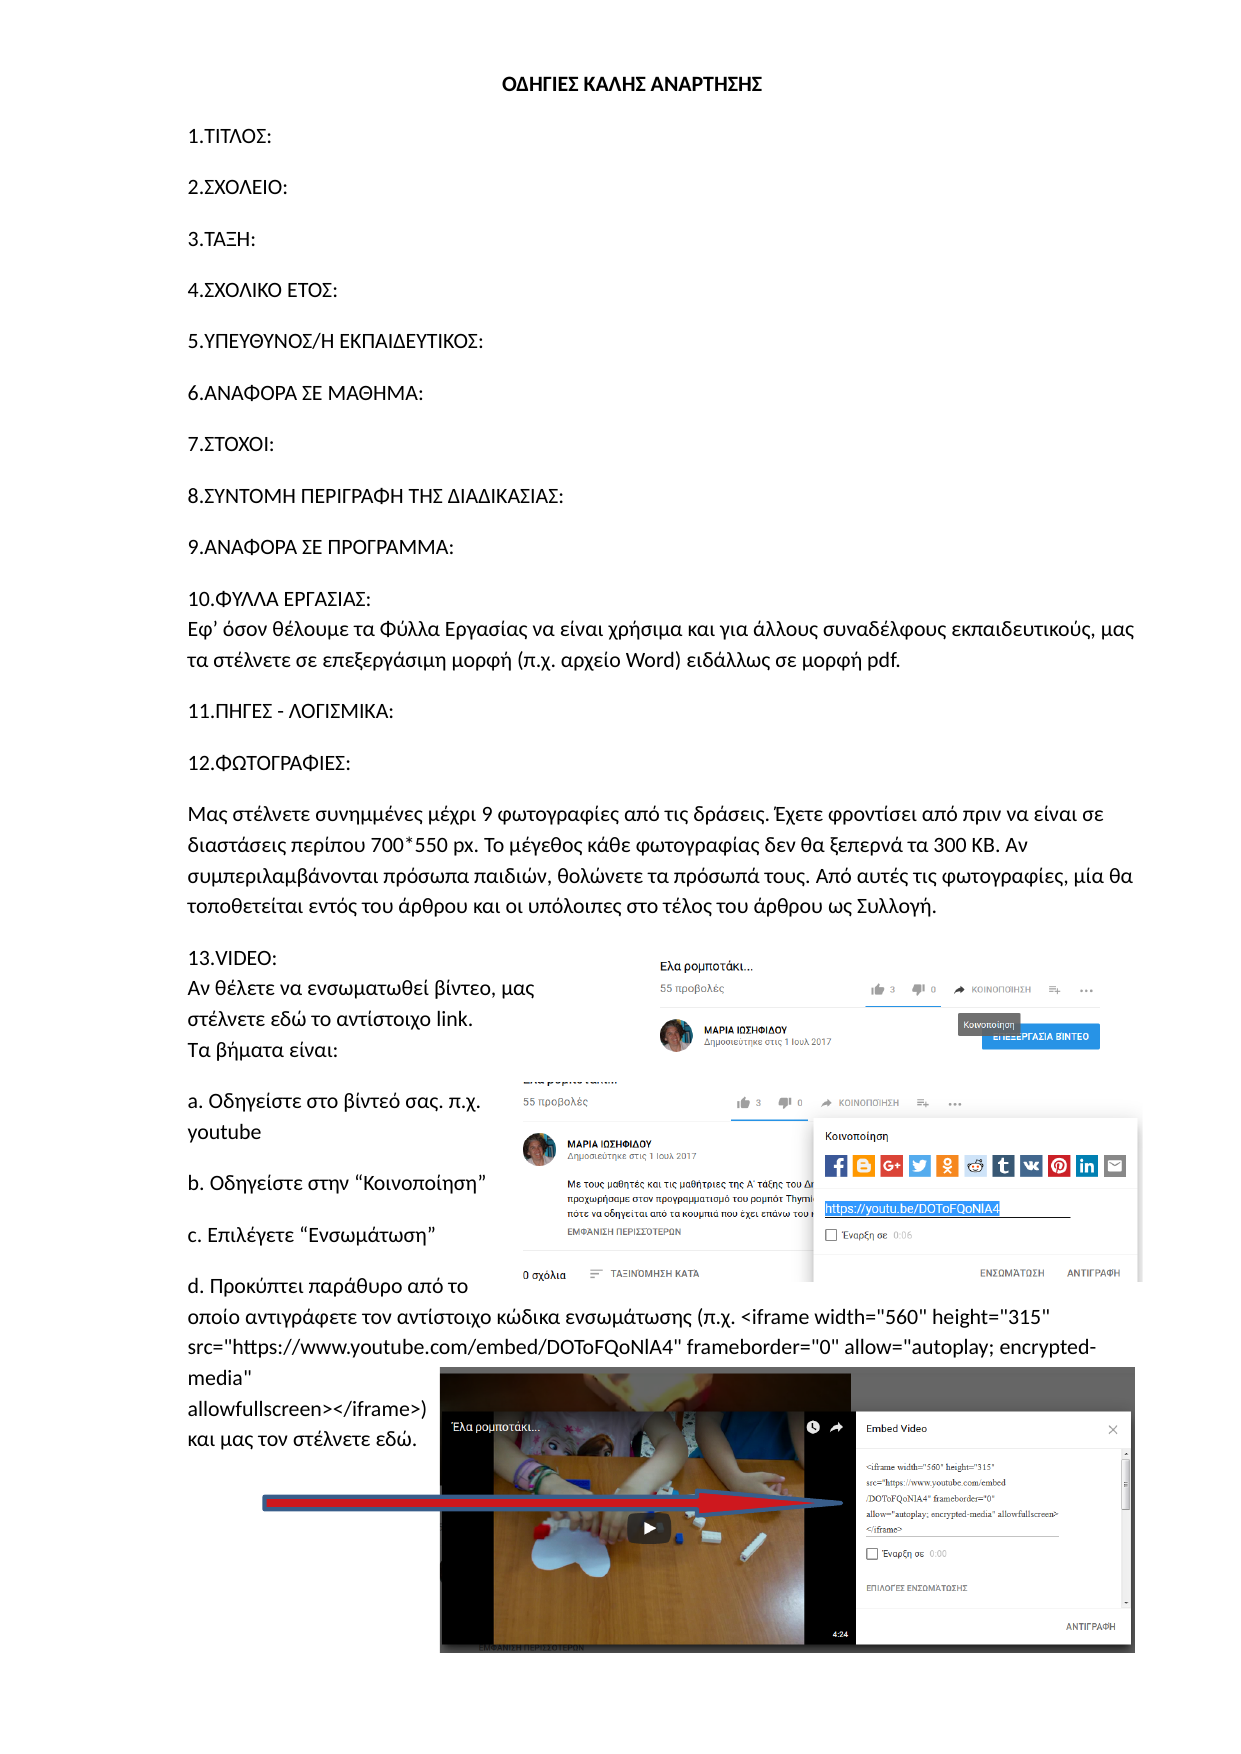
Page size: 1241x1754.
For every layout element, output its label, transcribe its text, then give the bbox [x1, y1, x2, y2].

list Οδηγείστε στο βίντεό σας. π.χ. youtube [187, 1087, 507, 1144]
list ΦΩΤΟΓΡΑΦΙΕΣ: [187, 749, 1152, 776]
list ΥΠΕΥΘΥΝΟΣ/Η ΕΚΠΑΙΔΕΥΤΙΚΟΣ: [187, 328, 1152, 354]
list ΑΝΑΦΟΡΑ ΣΕ ΠΡΟΓΡΑΜΜΑ: [187, 533, 1152, 560]
list ΤΙΤΛΟΣ: [187, 122, 1152, 148]
list ΠΗΓΕΣ - ΛΟΓΙΣΜΙΚΑ: [187, 698, 1152, 724]
list ΤΑΞΗ: [187, 225, 1152, 251]
list ΣΧΟΛΕΙΟ: [187, 173, 1152, 200]
list ΣΧΟΛΙΚΟ ΕΤΟΣ: [187, 276, 1152, 303]
list Προκύπτει παράθυρο από το οποίο αντιγράφετε τον αντίστοιχο κώδικα ενσωμάτωσης (π.χ. <iframe width="560" height="315" src="https://www.youtube.com/embed/DOToFQoNlA4" frameborder="0" allow="autoplay; encrypted-media" allowfullscreen></iframe>) και μας τον στέλνετε εδώ. [187, 1272, 1152, 1513]
list Οδηγείστε στην “Κοινοποίηση” [187, 1169, 507, 1196]
list VIDEO: Αν θέλετε να ενσωματωθεί βίντεο, μας στέλνετε εδώ το αντίστοιχο link. Τα βήματα είναι: [187, 944, 1152, 1062]
list ΣΤΟΧΟΙ: [187, 431, 1152, 457]
list ΣΥΝΤΟΜΗ ΠΕΡΙΓΡΑΦΗ ΤΗΣ ΔΙΑΔΙΚΑΣΙΑΣ: [187, 482, 1152, 509]
picture [439, 1367, 1135, 1653]
list Επιλέγετε “Ενσωμάτωση” [187, 1221, 507, 1247]
picture [507, 1082, 1143, 1282]
list ΦΥΛΛΑ ΕΡΓΑΣΙΑΣ: Εφ’ όσον θέλουμε τα Φύλλα Εργασίας να είναι χρήσιμα και για άλλους συναδέλφους εκπαιδευτικούς, μας τα στέλνετε σε επεξεργάσιμη μορφή (π.χ. αρχείο Word) ειδάλλως σε μορφή pdf. [187, 585, 1152, 673]
list ΑΝΑΦΟΡΑ ΣΕ ΜΑΘΗΜΑ: [187, 379, 1152, 406]
text ΟΔΗΓΙΕΣ ΚΑΛΗΣ ΑΝΑΡΤΗΣΗΣ [112, 70, 1152, 97]
text Μας στέλνετε συνημμένες μέχρι 9 φωτογραφίες από τις δράσεις. Έχετε φροντίσει από πριν να είναι σε διαστάσεις περίπου 700*550 px. Το μέγεθος κάθε φωτογραφίας δεν θα ξεπερνά τα 300 ΚΒ. Αν συμπεριλαμβάνονται πρόσωπα παιδιών, θολώνετε τα πρόσωπά τους. Από αυτές τις φωτογραφίες, μία θα τοποθετείται εντός του άρθρου και οι υπόλοιπες στο τέλος του άρθρου ως Συλλογή. [187, 801, 1152, 919]
